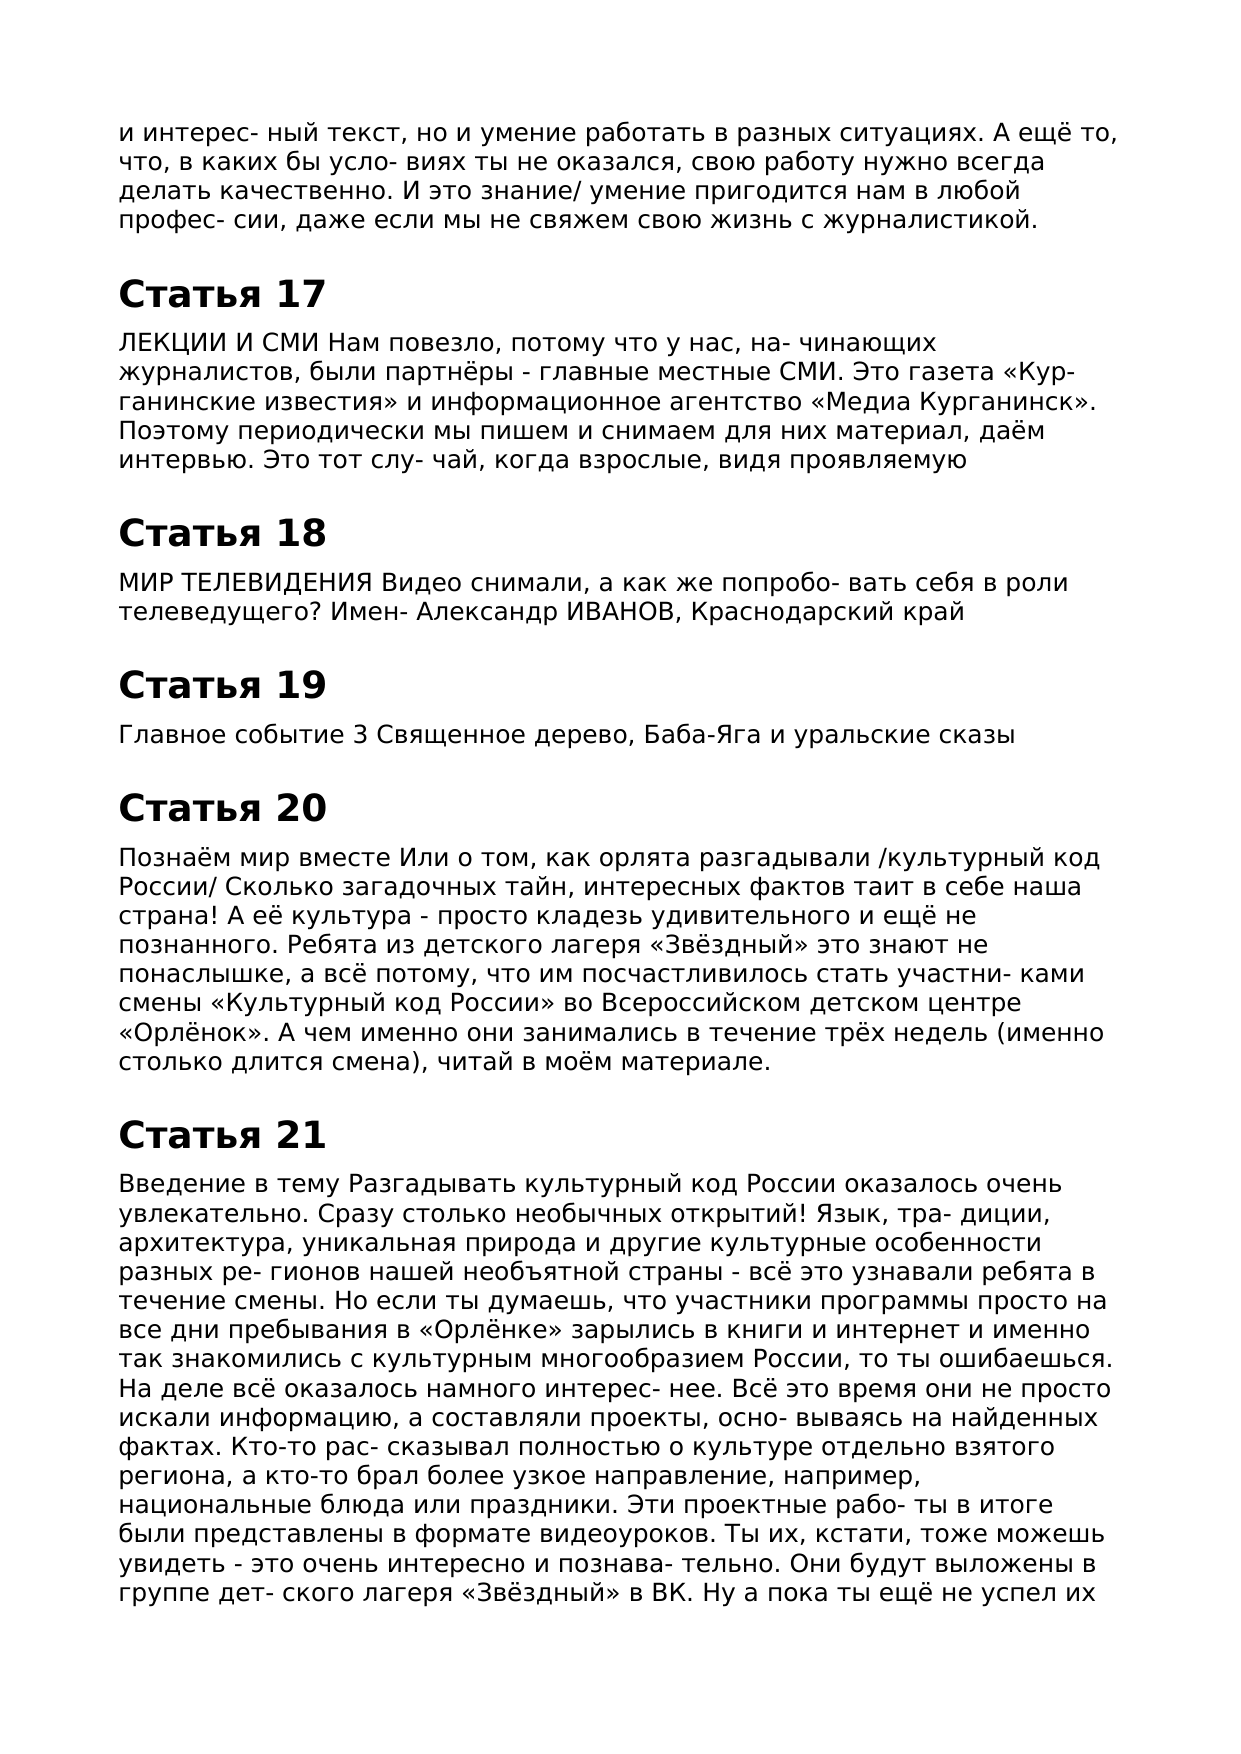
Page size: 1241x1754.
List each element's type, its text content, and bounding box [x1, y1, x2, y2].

subtitle Статья 21 [118, 1113, 1122, 1157]
subtitle Статья 18 [118, 512, 1122, 555]
subtitle Статья 20 [118, 787, 1122, 830]
subtitle Статья 17 [118, 272, 1122, 316]
text Главное событие 3 Священное дерево, Баба-Яга и уральские сказы [118, 720, 1122, 749]
text Введение в тему Разгадывать культурный код России оказалось очень увлекательно. Сразу столько необычных открытий! Язык, тра- диции, архитектура, уникальная природа и другие культурные особенности разных ре- гионов нашей необъятной страны - всё это узнавали ребята в течение смены. Но если ты думаешь, что участники программы просто на все дни пребывания в «Орлёнке» зарылись в книги и интернет и именно так знакомились с культурным многообразием России, то ты ошибаешься. На деле всё оказалось намного интерес- нее. Всё это время они не просто искали информацию, а составляли проекты, осно- вываясь на найденных фактах. Кто-то рас- сказывал полностью о культуре отдельно взятого региона, а кто-то брал более узкое направление, например, национальные блюда или праздники. Эти проектные рабо- ты в итоге были представлены в формате видеоуроков. Ты их, кстати, тоже можешь увидеть - это очень интересно и познава- тельно. Они будут выложены в группе дет- ского лагеря «Звёздный» в ВК. Ну а пока ты ещё не успел их [118, 1170, 1122, 1607]
text и интерес- ный текст, но и умение работать в разных ситуациях. А ещё то, что, в каких бы усло- виях ты не оказался, свою работу нужно всегда делать качественно. И это знание/ умение пригодится нам в любой профес- сии, даже если мы не свяжем свою жизнь с журналистикой. [118, 118, 1122, 235]
text ЛЕКЦИИ И СМИ Нам повезло, потому что у нас, на- чинающих журналистов, были партнёры - главные местные СМИ. Это газета «Кур- ганинские известия» и информационное агентство «Медиа Курганинск». Поэтому периодически мы пишем и снимаем для них материал, даём интервью. Это тот слу- чай, когда взрослые, видя проявляемую [118, 328, 1122, 474]
subtitle Статья 19 [118, 664, 1122, 707]
text МИР ТЕЛЕВИДЕНИЯ Видео снимали, а как же попробо- вать себя в роли телеведущего? Имен- Александр ИВАНОВ, Краснодарский край [118, 568, 1122, 626]
text Познаём мир вместе Или о том, как орлята разгадывали /культурный код России/ Сколько загадочных тайн, интересных фактов таит в себе наша страна! А её культура - просто кладезь удивительного и ещё не познанного. Ребята из детского лагеря «Звёздный» это знают не понаслышке, а всё потому, что им посчастливилось стать участни- ками смены «Культурный код России» во Всероссийском детском центре «Орлёнок». А чем именно они занимались в течение трёх недель (именно столько длится смена), читай в моём материале. [118, 843, 1122, 1076]
